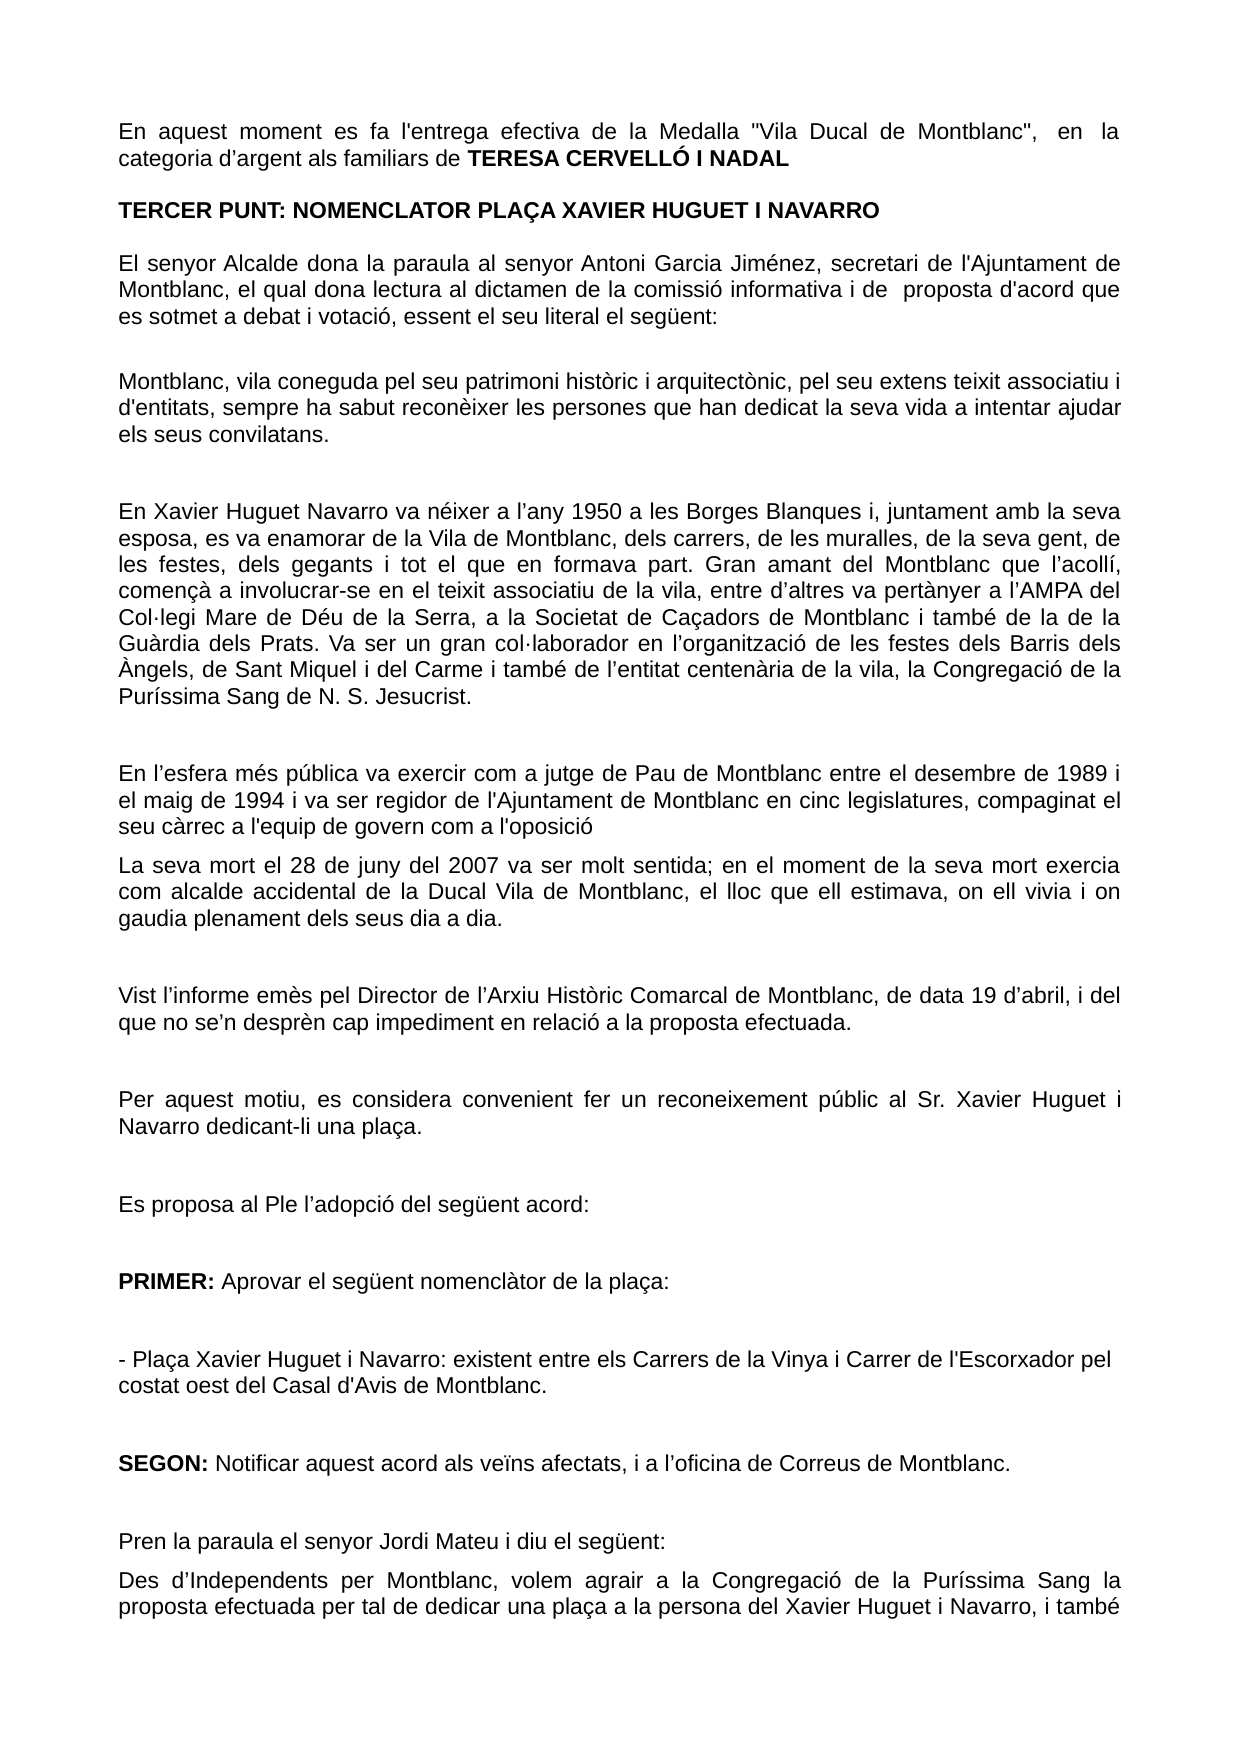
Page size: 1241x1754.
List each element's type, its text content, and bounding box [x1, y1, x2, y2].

text En aquest moment es fa l'entrega efectiva de la Medalla "Vila Ducal de Montblanc", en la categoria d’argent als familiars de TERESA CERVELLÓ I NADAL [118, 118, 1119, 171]
text PRIMER: Aprovar el següent nomenclàtor de la plaça: [118, 1268, 1122, 1294]
text La seva mort el 28 de juny del 2007 va ser molt sentida; en el moment de la seva mort exercia com alcalde accidental de la Ducal Vila de Montblanc, el lloc que ell estimava, on ell vivia i on gaudia plenament dels seus dia a dia. [118, 852, 1122, 931]
text Des d’Independents per Montblanc, volem agrair a la Congregació de la Puríssima Sang la proposta efectuada per tal de dedicar una plaça a la persona del Xavier Huguet i Navarro, i també [118, 1567, 1122, 1619]
text El senyor Alcalde dona la paraula al senyor Antoni Garcia Jiménez, secretari de l'Ajuntament de Montblanc, el qual dona lectura al dictamen de la comissió informativa i de proposta d'acord que es sotmet a debat i votació, essent el seu literal el següent: [118, 250, 1122, 329]
text SEGON: Notificar aquest acord als veïns afectats, i a l’oficina de Correus de Montblanc. [118, 1450, 1122, 1476]
text Montblanc, vila coneguda pel seu patrimoni històric i arquitectònic, pel seu extens teixit associatiu i d'entitats, sempre ha sabut reconèixer les persones que han dedicat la seva vida a intentar ajudar els seus convilatans. [118, 368, 1122, 447]
text Es proposa al Ple l’adopció del següent acord: [118, 1191, 1122, 1217]
text Per aquest motiu, es considera convenient fer un reconeixement públic al Sr. Xavier Huguet i Navarro dedicant-li una plaça. [118, 1086, 1122, 1139]
text - Plaça Xavier Huguet i Navarro: existent entre els Carrers de la Vinya i Carrer de l'Escorxador pel costat oest del Casal d'Avis de Montblanc. [118, 1346, 1122, 1399]
text Pren la paraula el senyor Jordi Mateu i diu el següent: [118, 1528, 1122, 1554]
text Vist l’informe emès pel Director de l’Arxiu Històric Comarcal de Montblanc, de data 19 d’abril, i del que no se’n desprèn cap impediment en relació a la proposta efectuada. [118, 982, 1122, 1035]
text En Xavier Huguet Navarro va néixer a l’any 1950 a les Borges Blanques i, juntament amb la seva esposa, es va enamorar de la Vila de Montblanc, dels carrers, de les muralles, de la seva gent, de les festes, dels gegants i tot el que en formava part. Gran amant del Montblanc que l’acollí, començà a involucrar-se en el teixit associatiu de la vila, entre d’altres va pertànyer a l’AMPA del Col·legi Mare de Déu de la Serra, a la Societat de Caçadors de Montblanc i també de la de la Guàrdia dels Prats. Va ser un gran col·laborador en l’organització de les festes dels Barris dels Àngels, de Sant Miquel i del Carme i també de l’entitat centenària de la vila, la Congregació de la Puríssima Sang de N. S. Jesucrist. [118, 498, 1122, 709]
text En l’esfera més pública va exercir com a jutge de Pau de Montblanc entre el desembre de 1989 i el maig de 1994 i va ser regidor de l'Ajuntament de Montblanc en cinc legislatures, compaginat el seu càrrec a l'equip de govern com a l'oposició [118, 760, 1122, 839]
text TERCER PUNT: NOMENCLATOR PLAÇA XAVIER HUGUET I NAVARRO [118, 197, 1122, 223]
